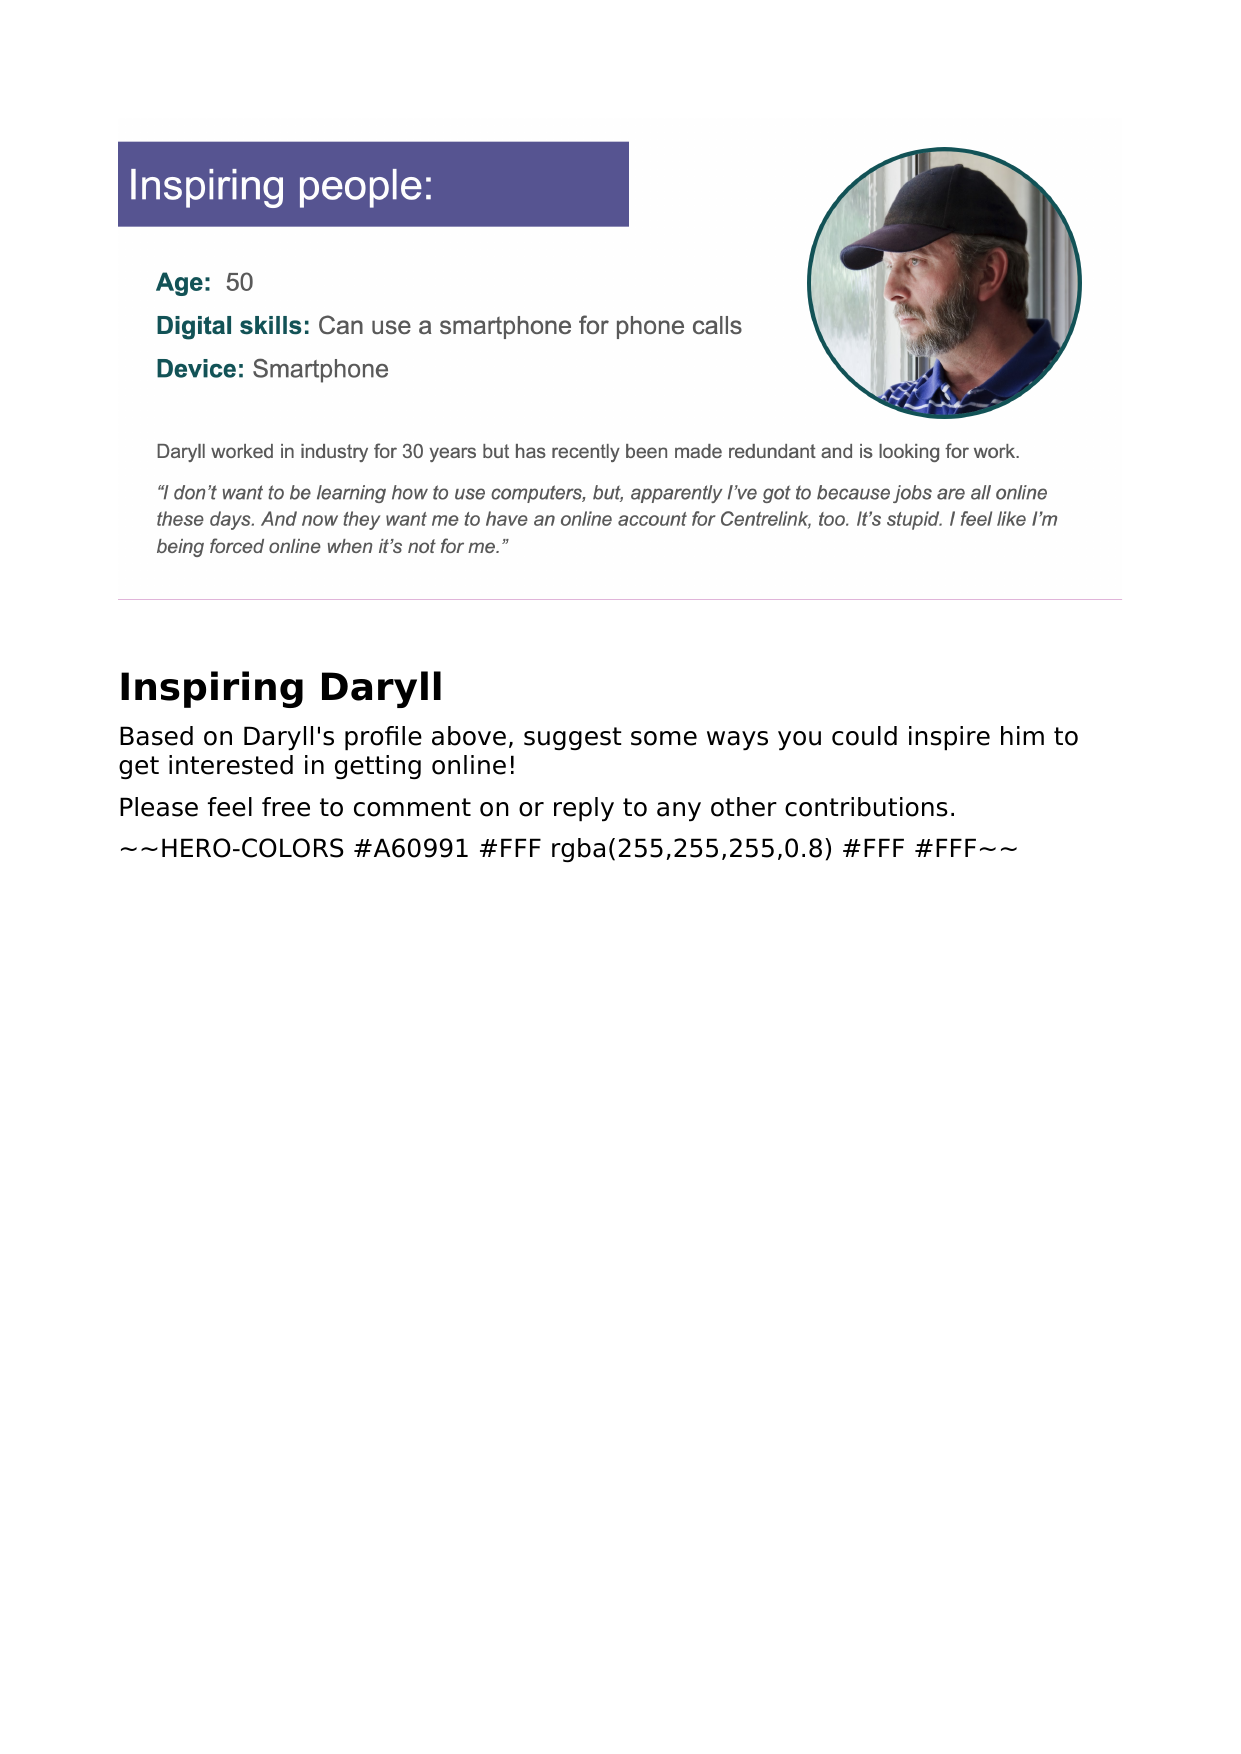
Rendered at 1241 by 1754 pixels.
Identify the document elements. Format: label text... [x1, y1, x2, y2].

text Please feel free to comment on or reply to any other contributions. [118, 793, 1122, 822]
subtitle Inspiring Daryll [118, 666, 1122, 709]
text ~~HERO-COLORS #A60991 #FFF rgba(255,255,255,0.8) #FFF #FFF~~ [118, 834, 1122, 864]
picture [118, 118, 1123, 600]
text Based on Daryll's profile above, suggest some ways you could inspire him to get interested in getting online! [118, 722, 1122, 780]
